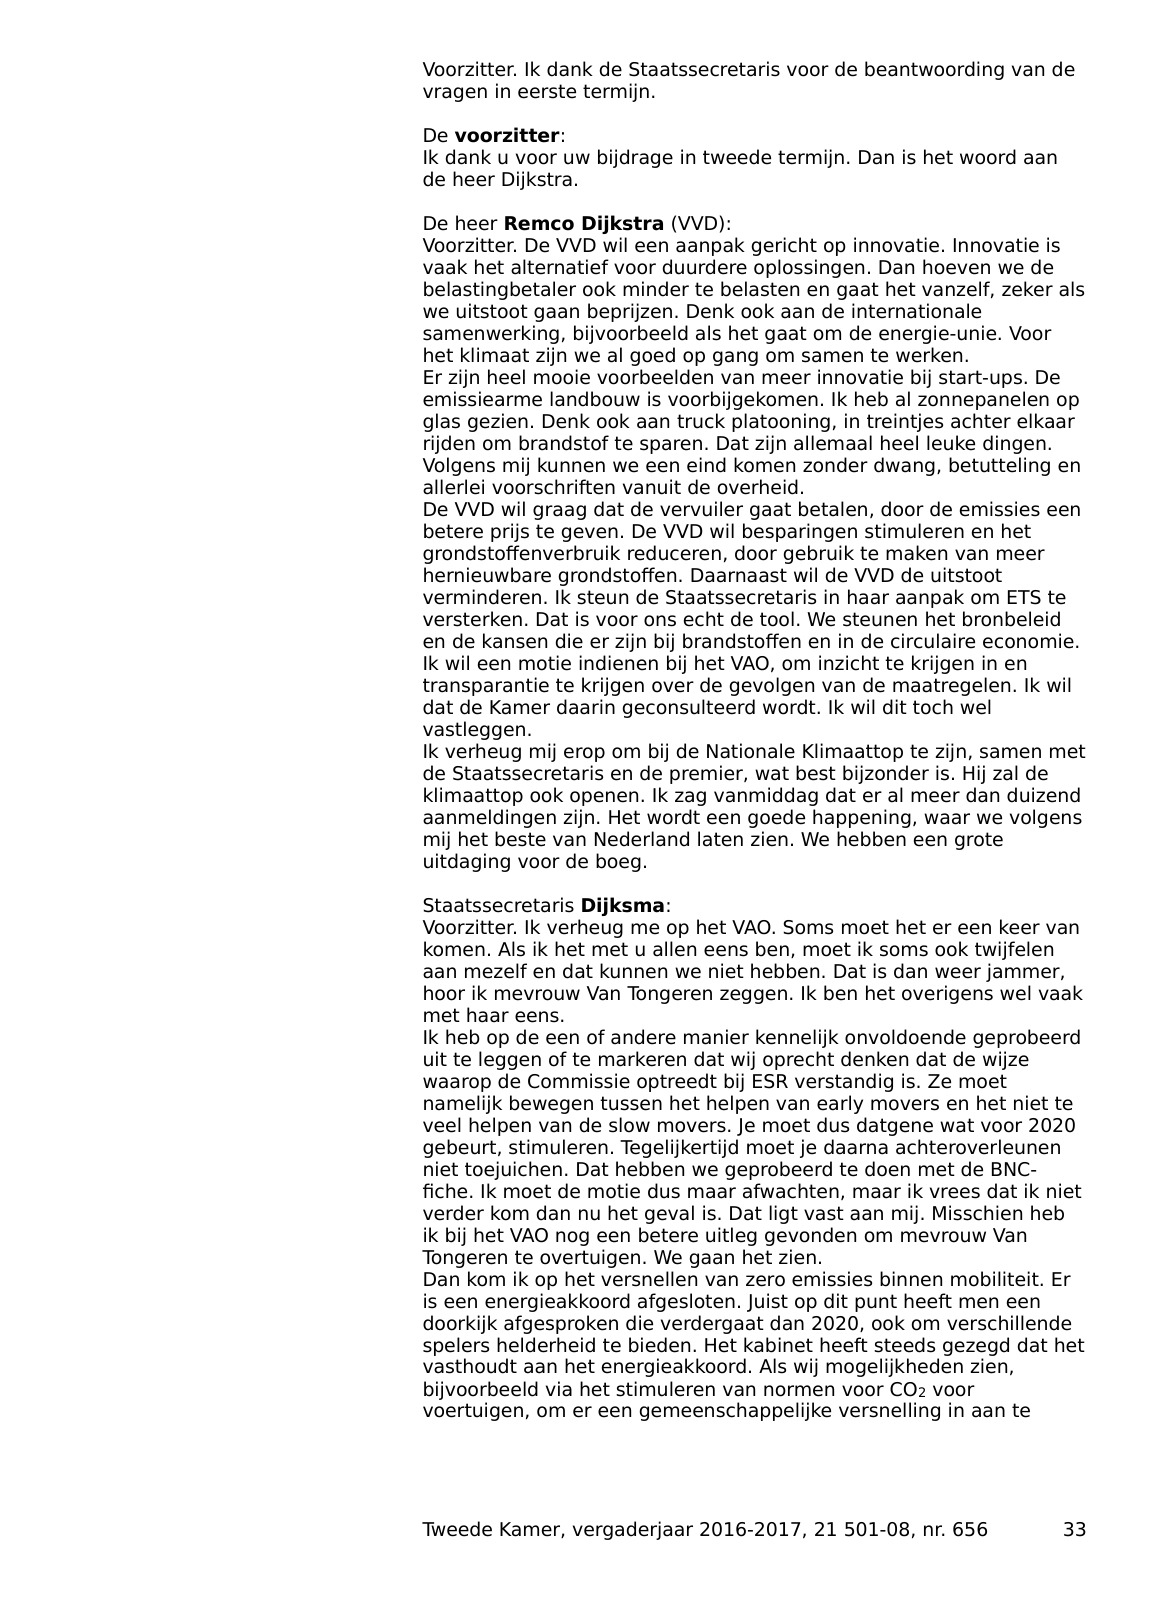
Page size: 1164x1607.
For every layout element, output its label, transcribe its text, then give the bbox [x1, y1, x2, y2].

text Ik heb op de een of andere manier kennelijk onvoldoende geprobeerd uit te leggen of te markeren dat wij oprecht denken dat de wijze waarop de Commissie optreedt bij ESR verstandig is. Ze moet namelijk bewegen tussen het helpen van early movers en het niet te veel helpen van de slow movers. Je moet dus datgene wat voor 2020 gebeurt, stimuleren. Tegelijkertijd moet je daarna achteroverleunen niet toejuichen. Dat hebben we geprobeerd te doen met de BNC-fiche. Ik moet de motie dus maar afwachten, maar ik vrees dat ik niet verder kom dan nu het geval is. Dat ligt vast aan mij. Misschien heb ik bij het VAO nog een betere uitleg gevonden om mevrouw Van Tongeren te overtuigen. We gaan het zien. [422, 1027, 1087, 1268]
text Staatssecretaris Dijksma: [422, 895, 1087, 917]
text Ik dank u voor uw bijdrage in tweede termijn. Dan is het woord aan de heer Dijkstra. [422, 147, 1087, 191]
text Dan kom ik op het versnellen van zero emissies binnen mobiliteit. Er is een energieakkoord afgesloten. Juist op dit punt heeft men een doorkijk afgesproken die verdergaat dan 2020, ook om verschillende spelers helderheid te bieden. Het kabinet heeft steeds gezegd dat het vasthoudt aan het energieakkoord. Als wij mogelijkheden zien, bijvoorbeeld via het stimuleren van normen voor CO2 voor voertuigen, om er een gemeenschappelijke versnelling in aan te [422, 1268, 1087, 1422]
text Ik verheug mij erop om bij de Nationale Klimaattop te zijn, samen met de Staatssecretaris en de premier, wat best bijzonder is. Hij zal de klimaattop ook openen. Ik zag vanmiddag dat er al meer dan duizend aanmeldingen zijn. Het wordt een goede happening, waar we volgens mij het beste van Nederland laten zien. We hebben een grote uitdaging voor de boeg. [422, 741, 1087, 873]
text De voorzitter: [422, 125, 1087, 147]
text De heer Remco Dijkstra (VVD): [422, 213, 1087, 235]
text Er zijn heel mooie voorbeelden van meer innovatie bij start-ups. De emissiearme landbouw is voorbijgekomen. Ik heb al zonnepanelen op glas gezien. Denk ook aan truck platooning, in treintjes achter elkaar rijden om brandstof te sparen. Dat zijn allemaal heel leuke dingen. Volgens mij kunnen we een eind komen zonder dwang, betutteling en allerlei voorschriften vanuit de overheid. [422, 367, 1087, 499]
text Voorzitter. Ik verheug me op het VAO. Soms moet het er een keer van komen. Als ik het met u allen eens ben, moet ik soms ook twijfelen aan mezelf en dat kunnen we niet hebben. Dat is dan weer jammer, hoor ik mevrouw Van Tongeren zeggen. Ik ben het overigens wel vaak met haar eens. [422, 917, 1087, 1027]
text De VVD wil graag dat de vervuiler gaat betalen, door de emissies een betere prijs te geven. De VVD wil besparingen stimuleren en het grondstoffenverbruik reduceren, door gebruik te maken van meer hernieuwbare grondstoffen. Daarnaast wil de VVD de uitstoot verminderen. Ik steun de Staatssecretaris in haar aanpak om ETS te versterken. Dat is voor ons echt de tool. We steunen het bronbeleid en de kansen die er zijn bij brandstoffen en in de circulaire economie. [422, 499, 1087, 653]
text Voorzitter. De VVD wil een aanpak gericht op innovatie. Innovatie is vaak het alternatief voor duurdere oplossingen. Dan hoeven we de belastingbetaler ook minder te belasten en gaat het vanzelf, zeker als we uitstoot gaan beprijzen. Denk ook aan de internationale samenwerking, bijvoorbeeld als het gaat om de energie-unie. Voor het klimaat zijn we al goed op gang om samen te werken. [422, 235, 1087, 367]
text Voorzitter. Ik dank de Staatssecretaris voor de beantwoording van de vragen in eerste termijn. [422, 59, 1087, 103]
text Ik wil een motie indienen bij het VAO, om inzicht te krijgen in en transparantie te krijgen over de gevolgen van de maatregelen. Ik wil dat de Kamer daarin geconsulteerd wordt. Ik wil dit toch wel vastleggen. [422, 653, 1087, 741]
